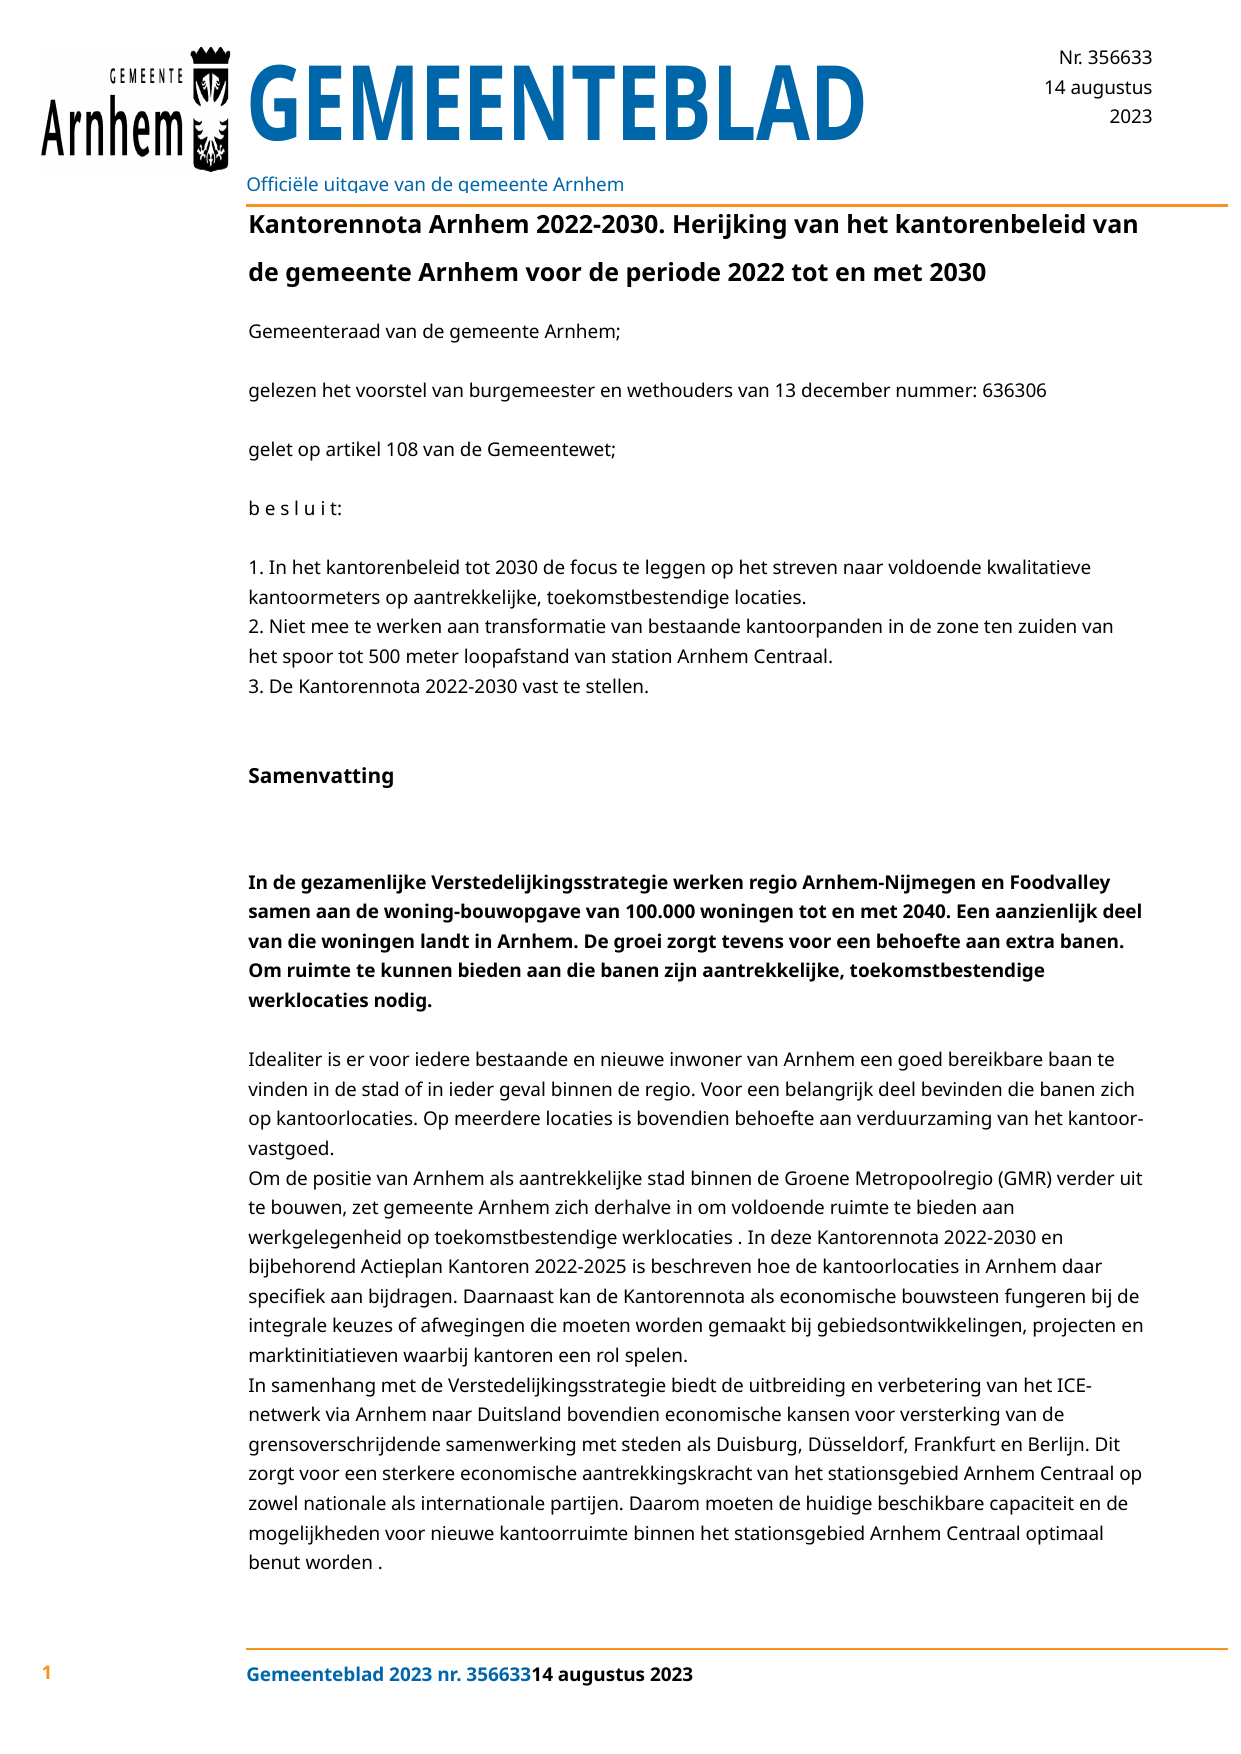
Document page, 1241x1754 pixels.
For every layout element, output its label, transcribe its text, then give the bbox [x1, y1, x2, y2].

text gelezen het voorstel van burgemeester en wethouders van 13 december nummer: 636306 [248, 377, 1152, 403]
text In de gezamenlijke Verstedelijkingsstrategie werken regio Arnhem-Nijmegen en Foodvalley samen aan de woning-bouwopgave van 100.000 woningen tot en met 2040. Een aanzienlijk deel van die woningen landt in Arnhem. De groei zorgt tevens voor een behoefte aan extra banen. Om ruimte te kunnen bieden aan die banen zijn aantrekkelijke, toekomstbestendige werklocaties nodig. [248, 869, 1152, 1013]
text b e s l u i t: [248, 495, 1152, 521]
text kantoormeters op aantrekkelijke, toekomstbestendige locaties. [248, 584, 1152, 610]
text gelet op artikel 108 van de Gemeentewet; [248, 436, 1152, 462]
text 2. Niet mee te werken aan transformatie van bestaande kantoorpanden in de zone ten zuiden van [248, 614, 1152, 639]
text Gemeenteraad van de gemeente Arnhem; [248, 318, 1152, 344]
text 1. In het kantorenbeleid tot 2030 de focus te leggen op het streven naar voldoende kwalitatieve [248, 554, 1152, 580]
picture [41, 47, 231, 172]
text In samenhang met de Verstedelijkingsstrategie biedt de uitbreiding en verbetering van het ICE-netwerk via Arnhem naar Duitsland bovendien economische kansen voor versterking van de grensoverschrijdende samenwerking met steden als Duisburg, Düsseldorf, Frankfurt en Berlijn. Dit zorgt voor een sterkere economische aantrekkingskracht van het stationsgebied Arnhem Centraal op zowel nationale als internationale partijen. Daarom moeten de huidige beschikbare capaciteit en de mogelijkheden voor nieuwe kantoorruimte binnen het stationsgebied Arnhem Centraal optimaal benut worden . [248, 1372, 1152, 1575]
text 3. De Kantorennota 2022-2030 vast te stellen. [248, 673, 1152, 699]
text Idealiter is er voor iedere bestaande en nieuwe inwoner van Arnhem een goed bereikbare baan te vinden in de stad of in ieder geval binnen de regio. Voor een belangrijk deel bevinden die banen zich op kantoorlocaties. Op meerdere locaties is bovendien behoefte aan verduurzaming van het kantoor-vastgoed. [248, 1046, 1152, 1161]
text Om de positie van Arnhem als aantrekkelijke stad binnen de Groene Metropoolregio (GMR) verder uit te bouwen, zet gemeente Arnhem zich derhalve in om voldoende ruimte te bieden aan werkgelegenheid op toekomstbestendige werklocaties . In deze Kantorennota 2022-2030 en bijbehorend Actieplan Kantoren 2022-2025 is beschreven hoe de kantoorlocaties in Arnhem daar specifiek aan bijdragen. Daarnaast kan de Kantorennota als economische bouwsteen fungeren bij de integrale keuzes of afwegingen die moeten worden gemaakt bij gebiedsontwikkelingen, projecten en marktinitiatieven waarbij kantoren een rol spelen. [248, 1165, 1152, 1368]
text het spoor tot 500 meter loopafstand van station Arnhem Centraal. [248, 643, 1152, 669]
text Kantorennota Arnhem 2022-2030. Herijking van het kantorenbeleid van de gemeente Arnhem voor de periode 2022 tot en met 2030 [248, 207, 1152, 288]
text Samenvatting [248, 762, 1152, 790]
